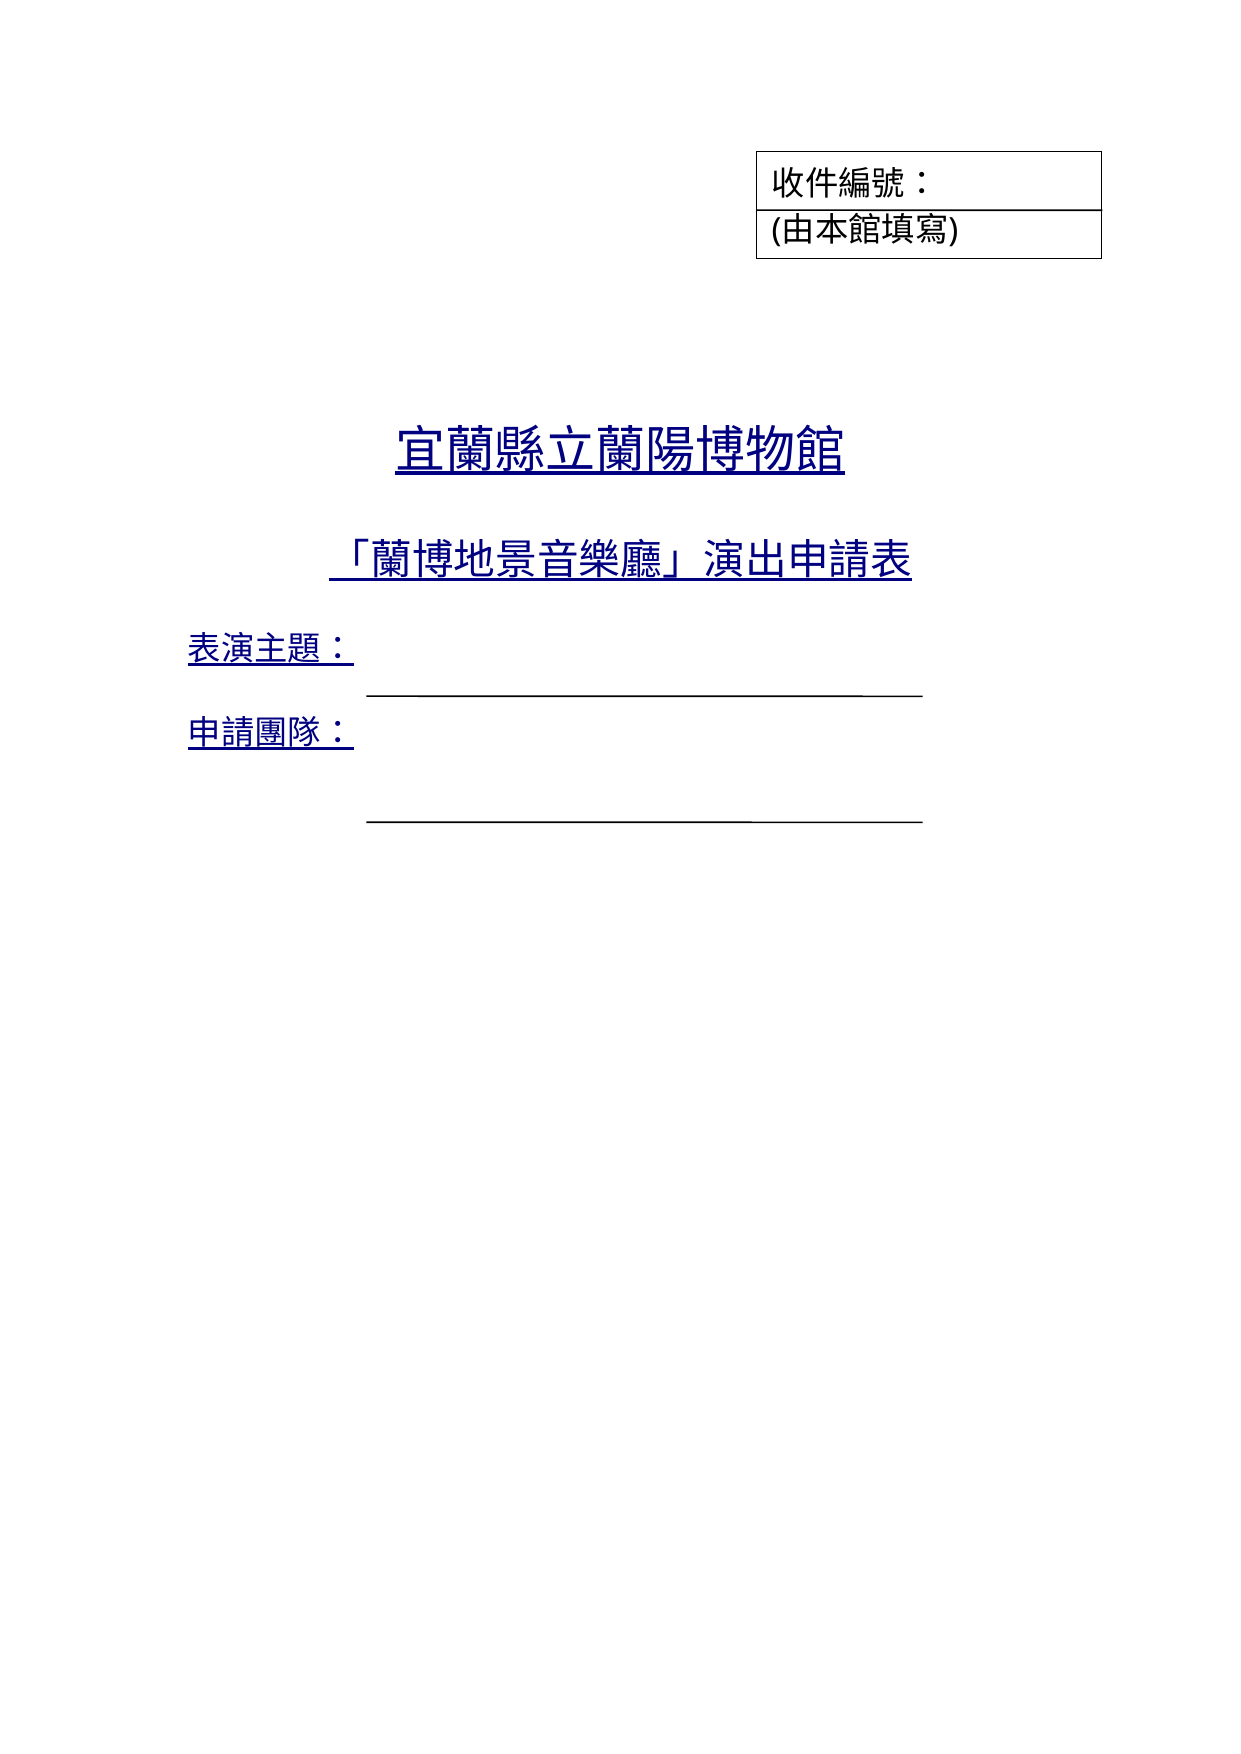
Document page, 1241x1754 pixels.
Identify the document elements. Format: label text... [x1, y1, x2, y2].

text (由本館填寫) [771, 211, 1086, 250]
text 宜蘭縣立蘭陽博物館 [187, 414, 1053, 482]
text [771, 204, 1086, 209]
text 「蘭博地景音樂廳」演出申請表 [187, 530, 1053, 587]
text 表演主題： [187, 625, 1053, 671]
text 申請團隊： [187, 709, 1053, 754]
text 收件編號： [771, 158, 1086, 204]
